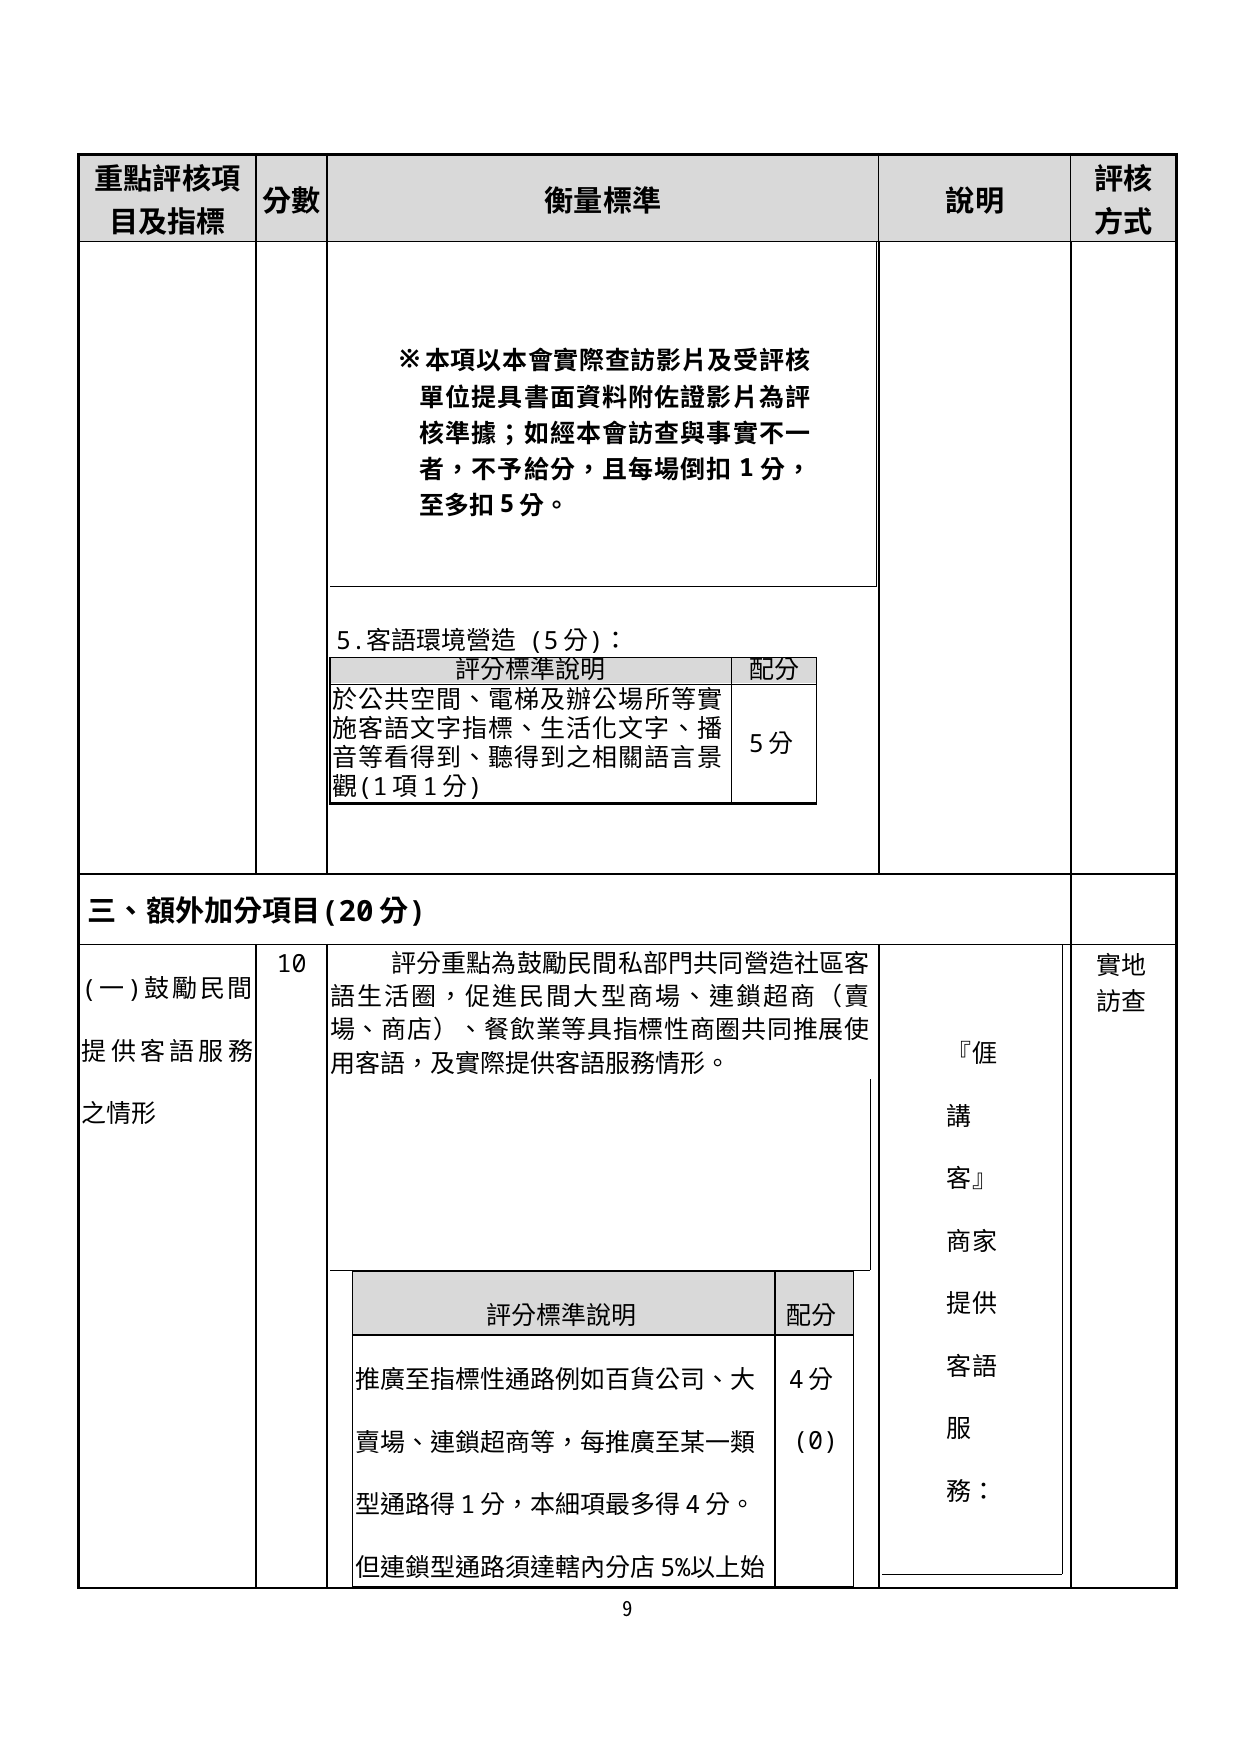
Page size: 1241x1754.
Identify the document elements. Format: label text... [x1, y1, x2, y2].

table_cell 10 [257, 945, 326, 1587]
table_cell [80, 242, 255, 873]
table_header 重點評核項目及指標 [80, 156, 255, 241]
table_header 分數 [257, 156, 326, 241]
table_cell [1072, 875, 1175, 944]
table_cell [257, 242, 326, 873]
table_cell 『𠊎講客』商家提供客語服務： 1.張貼數量：以張貼『𠊎講客』商家數量，並須於114年12月10日前提供張貼商家名冊。 2.以各機關提報113年度轄內『𠊎講客』店家為本會派員實地查核基準。 3.如所轄區域內如無百貨公司、大賣場及連鎖商店等，則調整後配分如（）括弧內所示。 [880, 945, 1070, 1587]
table_cell 評分重點為鼓勵民間私部門共同營造社區客語生活圈，促進民間大型商場、連鎖超商（賣場、商店）、餐飲業等具指標性商圈共同推展使用客語，及實際提供客語服務情形。 [328, 945, 878, 1587]
table_cell [880, 242, 1070, 873]
table_header 衡量標準 [328, 156, 878, 241]
table_cell 於公共空間、電梯及辦公場所等實施客語文字指標、生活化文字、播音等看得到、聽得到之相關語言景觀(1項1分) [331, 685, 731, 802]
table_header 配分 [776, 1272, 853, 1334]
table_cell (一)鼓勵民間提供客語服務之情形 [80, 945, 255, 1587]
table_header 配分 [732, 658, 816, 683]
table_cell 推廣至指標性通路例如百貨公司、大賣場、連鎖超商等，每推廣至某一類型通路得1分，本細項最多得4分。但連鎖型通路須達轄內分店5%以上始 [353, 1336, 774, 1586]
table_cell 三、額外加分項目(20分) [80, 875, 1070, 944]
table_cell 5分 [732, 685, 816, 802]
table_header 說明 [879, 156, 1070, 241]
table_cell 實地 訪查 [1072, 945, 1175, 1587]
table_cell 4分 (0) [776, 1336, 853, 1586]
table_header 評分標準說明 [331, 658, 731, 683]
table_cell [1072, 242, 1175, 873]
table_header 評核 方式 [1071, 156, 1175, 241]
table_cell 1.評分重點為公部門以客語對外提供公共服務之情形，包含「提供客語電話服務」(10分)、「洽公櫃檯服務人員提供客語服務」(30分)、「各項活動、會議之舉辦適當使用客語」(10分)、「客語環境營造」(5分)共4大項。 ※本項評分訂最低標準，倘得分未達30分者，不得列為特優。 2.電話訪查進行測試，項目及評分(10分)： (1)客語電話語音服務(2分)： A組: 客語為主要通行語地區 B組：客語為通行語之一地區 C組：同時為原住民族地區 (2)客語應答(8分)： 3.洽公櫃檯服務人員提供客語服務(30分): A組：客語為主要通行語地區 ※倘若機關單位未設置專責櫃台(如服務台)人員時，此項評分以業務櫃檯服務人員評分配分*20/10分。 B組：客語為通行語之一地區 C組：同時為原住民族地區 ※倘若機關單位未設置專責櫃台(如服務台)人員時，此項評分以業務櫃檯服務人員評分配分*20/10分。 4.各項活動、會議 (如鄉(區)務會議、村(里)長聯繫會議、村(里)民大會、重要政策宣導會議等)之舉辦使用客語情形(10分) ※本項以本會實際查訪影片及受評核單位提具書面資料附佐證影片為評核準據；如經本會訪查與事實不一者，不予給分，且每場倒扣1分，至多扣5分。 5.客語環境營造 (5分)： [328, 242, 878, 873]
table_header 評分標準說明 [353, 1272, 774, 1334]
